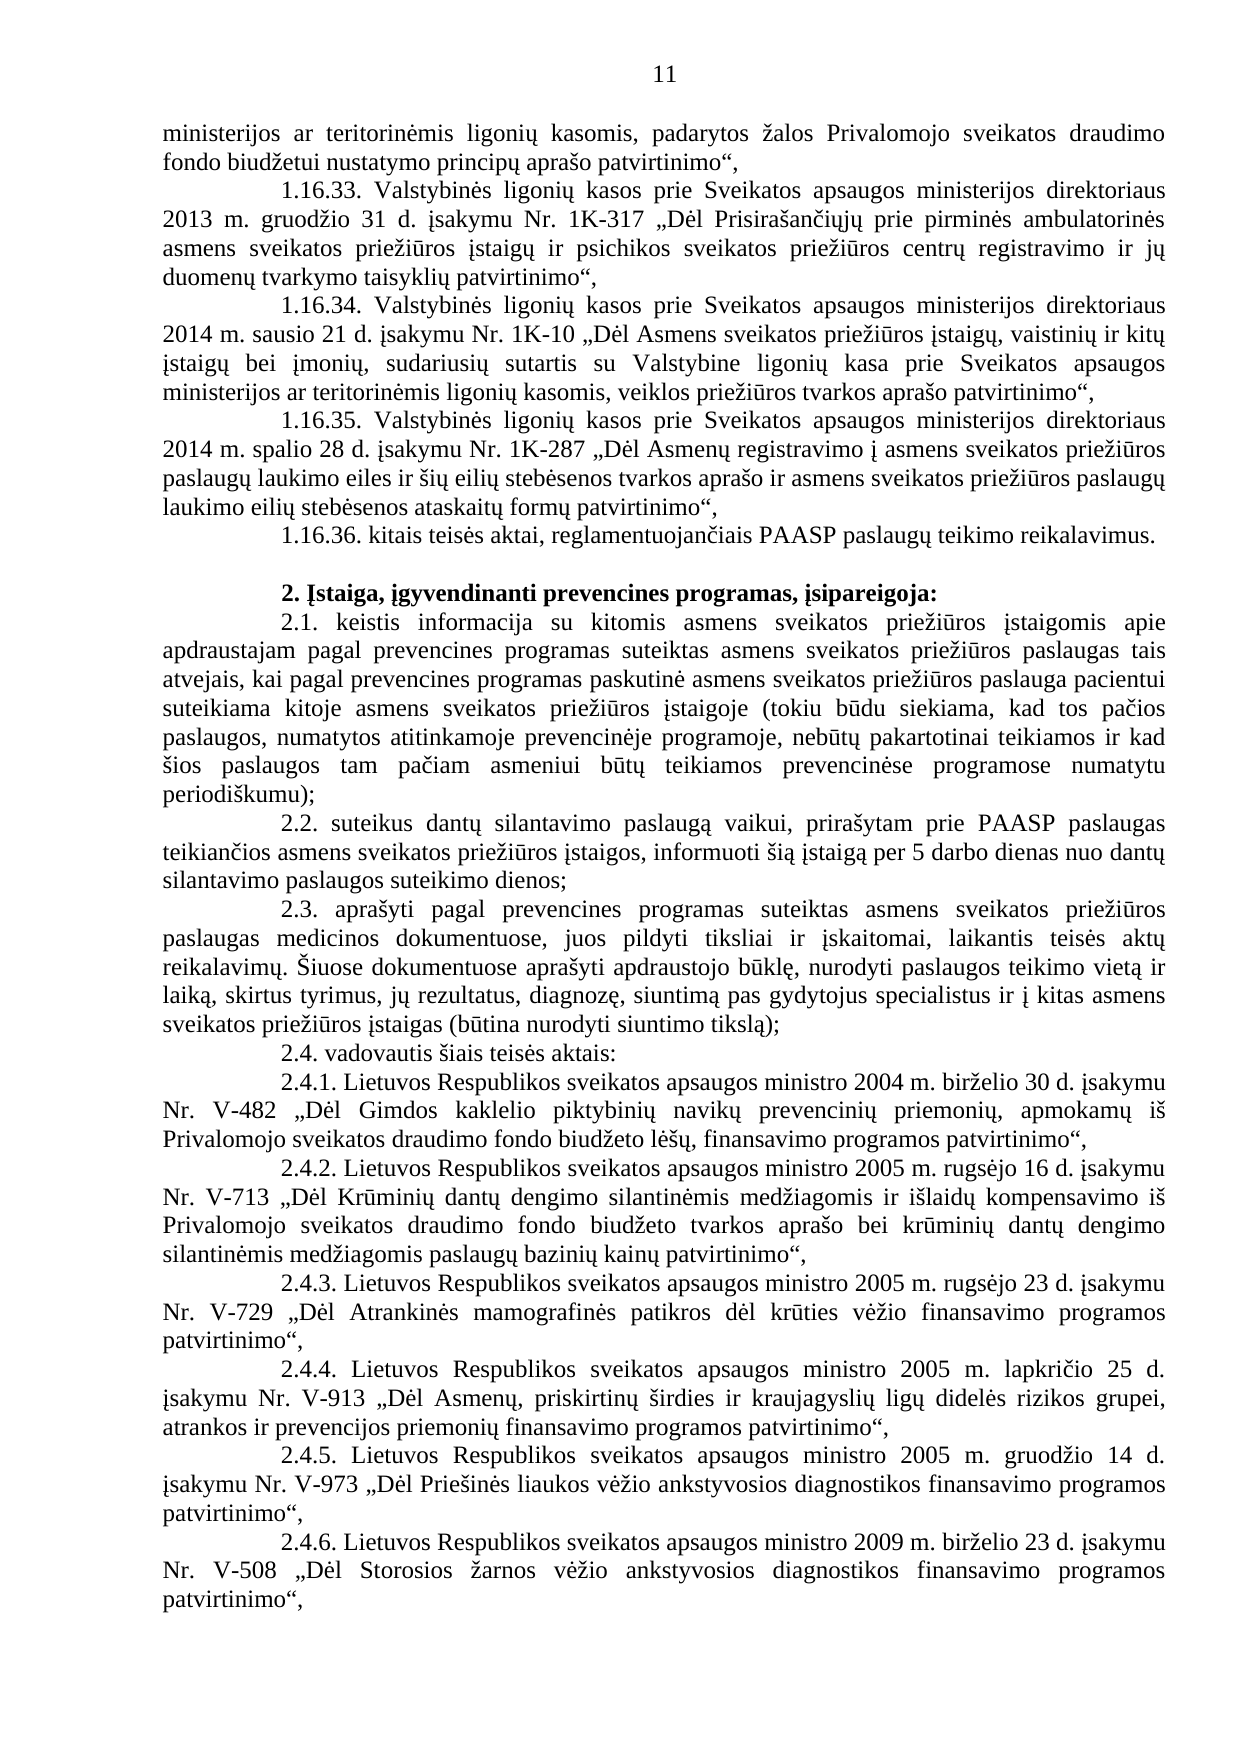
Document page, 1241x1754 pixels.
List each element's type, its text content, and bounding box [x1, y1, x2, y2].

text 1.16.36. kitais teisės aktai, reglamentuojančiais PAASP paslaugų teikimo reikalavimus. [162, 521, 1167, 549]
text 2.4.3. Lietuvos Respublikos sveikatos apsaugos ministro 2005 m. rugsėjo 23 d. įsakymu Nr. V-729 „Dėl Atrankinės mamografinės patikros dėl krūties vėžio finansavimo programos patvirtinimo“, [162, 1268, 1167, 1354]
text 2.4.1. Lietuvos Respublikos sveikatos apsaugos ministro 2004 m. birželio 30 d. įsakymu Nr. V-482 „Dėl Gimdos kaklelio piktybinių navikų prevencinių priemonių, apmokamų iš Privalomojo sveikatos draudimo fondo biudžeto lėšų, finansavimo programos patvirtinimo“, [162, 1067, 1167, 1153]
text ministerijos ar teritorinėmis ligonių kasomis, padarytos žalos Privalomojo sveikatos draudimo fondo biudžetui nustatymo principų aprašo patvirtinimo“, [162, 118, 1167, 176]
text 2.4. vadovautis šiais teisės aktais: [200, 1038, 1167, 1067]
text 2.2. suteikus dantų silantavimo paslaugą vaikui, prirašytam prie PAASP paslaugas teikiančios asmens sveikatos priežiūros įstaigos, informuoti šią įstaigą per 5 darbo dienas nuo dantų silantavimo paslaugos suteikimo dienos; [162, 808, 1167, 894]
text 2.4.5. Lietuvos Respublikos sveikatos apsaugos ministro 2005 m. gruodžio 14 d. įsakymu Nr. V-973 „Dėl Priešinės liaukos vėžio ankstyvosios diagnostikos finansavimo programos patvirtinimo“, [162, 1441, 1167, 1527]
text 2.4.4. Lietuvos Respublikos sveikatos apsaugos ministro 2005 m. lapkričio 25 d. įsakymu Nr. V-913 „Dėl Asmenų, priskirtinų širdies ir kraujagyslių ligų didelės rizikos grupei, atrankos ir prevencijos priemonių finansavimo programos patvirtinimo“, [162, 1354, 1167, 1441]
text 1.16.35. Valstybinės ligonių kasos prie Sveikatos apsaugos ministerijos direktoriaus 2014 m. spalio 28 d. įsakymu Nr. 1K-287 „Dėl Asmenų registravimo į asmens sveikatos priežiūros paslaugų laukimo eiles ir šių eilių stebėsenos tvarkos aprašo ir asmens sveikatos priežiūros paslaugų laukimo eilių stebėsenos ataskaitų formų patvirtinimo“, [162, 406, 1167, 521]
text 2.3. aprašyti pagal prevencines programas suteiktas asmens sveikatos priežiūros paslaugas medicinos dokumentuose, juos pildyti tiksliai ir įskaitomai, laikantis teisės aktų reikalavimų. Šiuose dokumentuose aprašyti apdraustojo būklę, nurodyti paslaugos teikimo vietą ir laiką, skirtus tyrimus, jų rezultatus, diagnozę, siuntimą pas gydytojus specialistus ir į kitas asmens sveikatos priežiūros įstaigas (būtina nurodyti siuntimo tikslą); [162, 894, 1167, 1038]
text 2.1. keistis informacija su kitomis asmens sveikatos priežiūros įstaigomis apie apdraustajam pagal prevencines programas suteiktas asmens sveikatos priežiūros paslaugas tais atvejais, kai pagal prevencines programas paskutinė asmens sveikatos priežiūros paslauga pacientui suteikiama kitoje asmens sveikatos priežiūros įstaigoje (tokiu būdu siekiama, kad tos pačios paslaugos, numatytos atitinkamoje prevencinėje programoje, nebūtų pakartotinai teikiamos ir kad šios paslaugos tam pačiam asmeniui būtų teikiamos prevencinėse programose numatytu periodiškumu); [162, 607, 1167, 808]
text 2. Įstaiga, įgyvendinanti prevencines programas, įsipareigoja: [162, 578, 1167, 607]
text 2.4.2. Lietuvos Respublikos sveikatos apsaugos ministro 2005 m. rugsėjo 16 d. įsakymu Nr. V-713 „Dėl Krūminių dantų dengimo silantinėmis medžiagomis ir išlaidų kompensavimo iš Privalomojo sveikatos draudimo fondo biudžeto tvarkos aprašo bei krūminių dantų dengimo silantinėmis medžiagomis paslaugų bazinių kainų patvirtinimo“, [162, 1153, 1167, 1268]
text 1.16.34. Valstybinės ligonių kasos prie Sveikatos apsaugos ministerijos direktoriaus 2014 m. sausio 21 d. įsakymu Nr. 1K-10 „Dėl Asmens sveikatos priežiūros įstaigų, vaistinių ir kitų įstaigų bei įmonių, sudariusių sutartis su Valstybine ligonių kasa prie Sveikatos apsaugos ministerijos ar teritorinėmis ligonių kasomis, veiklos priežiūros tvarkos aprašo patvirtinimo“, [162, 291, 1167, 406]
text 2.4.6. Lietuvos Respublikos sveikatos apsaugos ministro 2009 m. birželio 23 d. įsakymu Nr. V-508 „Dėl Storosios žarnos vėžio ankstyvosios diagnostikos finansavimo programos patvirtinimo“, [162, 1527, 1167, 1613]
text 1.16.33. Valstybinės ligonių kasos prie Sveikatos apsaugos ministerijos direktoriaus 2013 m. gruodžio 31 d. įsakymu Nr. 1K-317 „Dėl Prisirašančiųjų prie pirminės ambulatorinės asmens sveikatos priežiūros įstaigų ir psichikos sveikatos priežiūros centrų registravimo ir jų duomenų tvarkymo taisyklių patvirtinimo“, [162, 176, 1167, 291]
